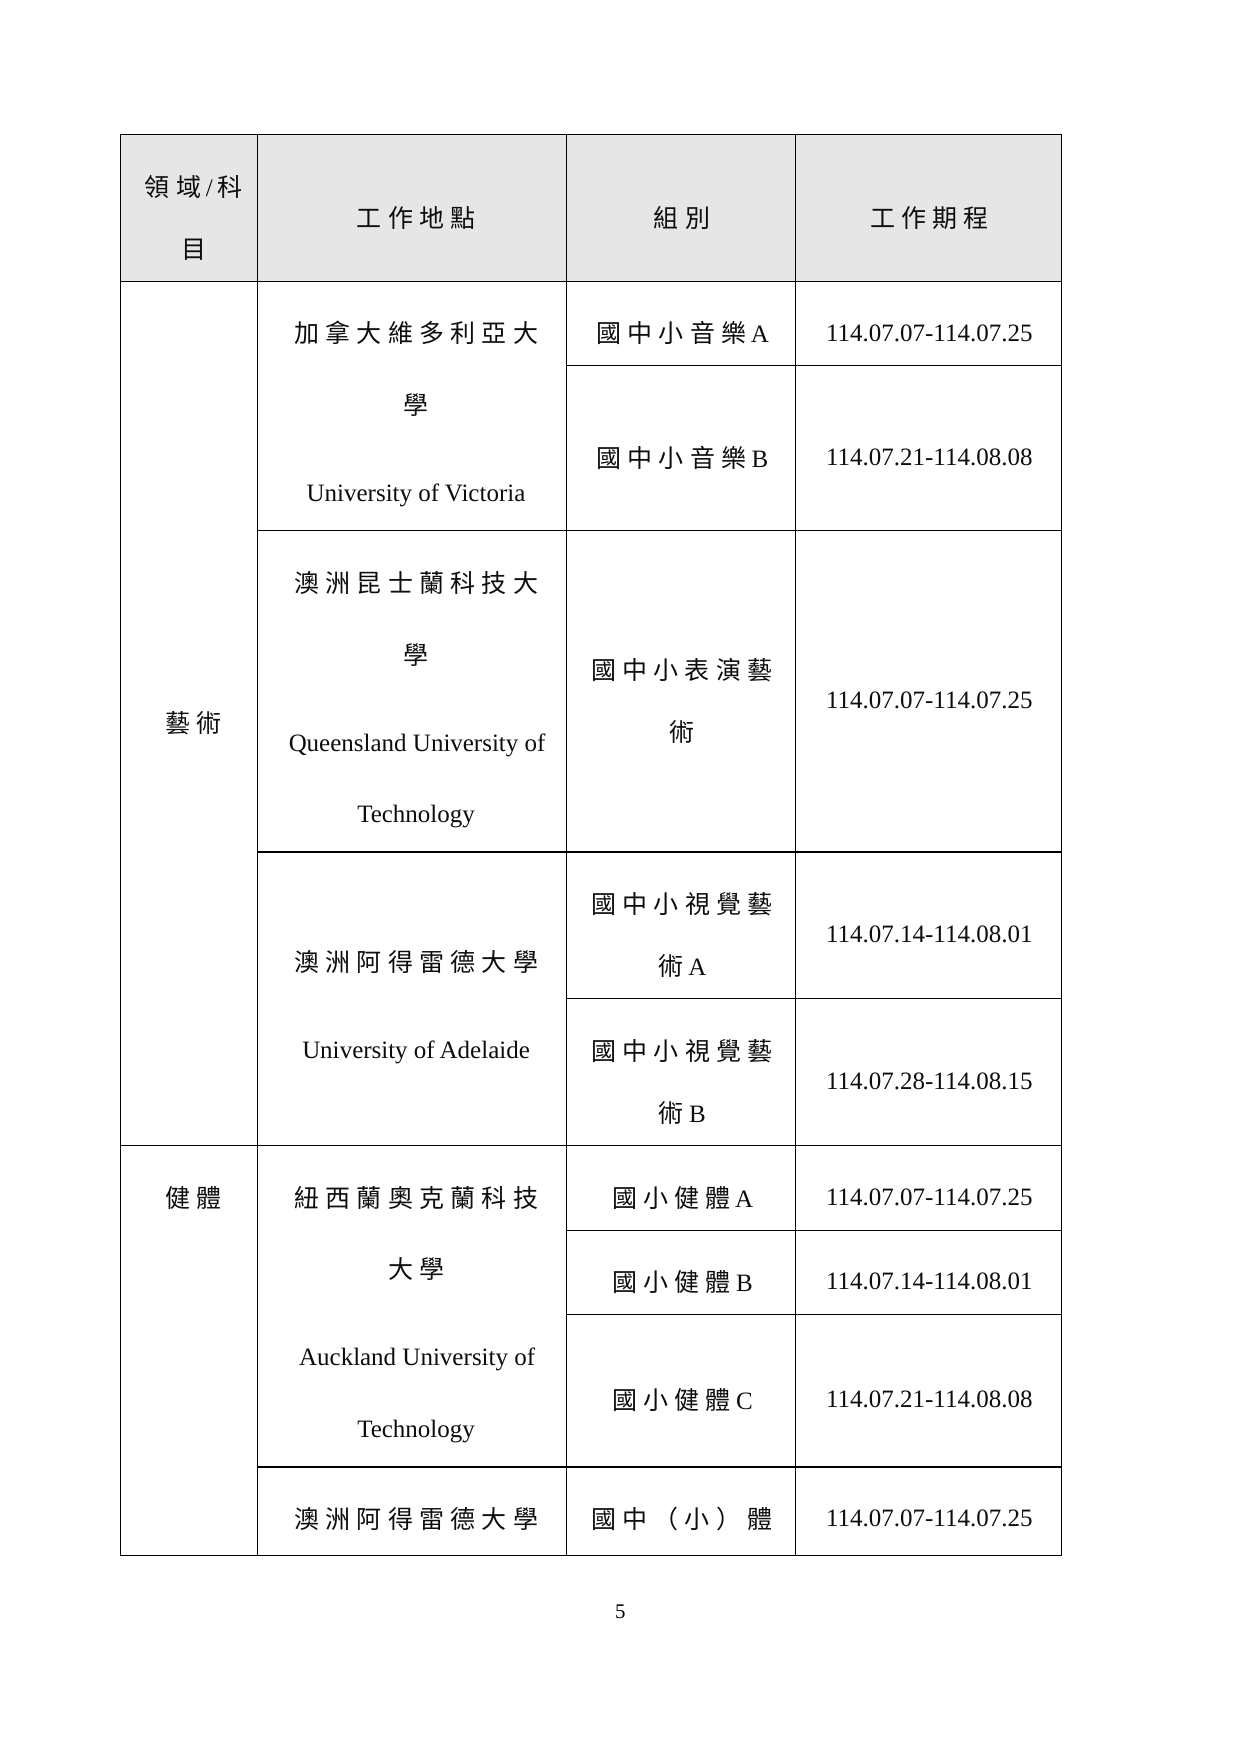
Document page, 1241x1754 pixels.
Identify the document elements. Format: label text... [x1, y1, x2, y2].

table_cell 國中小表演藝術 [567, 531, 795, 851]
table_cell 澳洲阿得雷德大學 University of Adelaide [258, 853, 566, 1145]
table_cell 國中小音樂B [567, 366, 795, 530]
table_cell 健體 [121, 1146, 257, 1555]
table_header 工作期程 [796, 135, 1061, 281]
table_cell 加拿大維多利亞大學 University of Victoria [258, 282, 566, 530]
table_cell 114.07.07-114.07.25 [796, 1468, 1061, 1555]
table_cell 國中（小）體 [567, 1468, 795, 1555]
table_cell 國小健體C [567, 1315, 795, 1466]
table_cell 國小健體B [567, 1231, 795, 1314]
table_cell 澳洲昆士蘭科技大學 Queensland University of Technology [258, 531, 566, 851]
table_cell 紐西蘭奧克蘭科技大學 Auckland University of Technology [258, 1146, 566, 1466]
table_cell 114.07.21-114.08.08 [796, 1315, 1061, 1466]
table_cell 藝術 [121, 282, 257, 1145]
table_cell 114.07.07-114.07.25 [796, 282, 1061, 365]
table_cell 114.07.21-114.08.08 [796, 366, 1061, 530]
table_header 工作地點 [258, 135, 566, 281]
table_cell 114.07.14-114.08.01 [796, 853, 1061, 998]
table_cell 國中小音樂A [567, 282, 795, 365]
table_header 組別 [567, 135, 795, 281]
table_cell 114.07.14-114.08.01 [796, 1231, 1061, 1314]
table_cell 114.07.07-114.07.25 [796, 531, 1061, 851]
table_cell 國中小視覺藝術B [567, 999, 795, 1145]
table_cell 114.07.07-114.07.25 [796, 1146, 1061, 1229]
table_cell 國小健體A [567, 1146, 795, 1229]
table_cell 澳洲阿得雷德大學 [258, 1468, 566, 1555]
table_cell 國中小視覺藝術A [567, 853, 795, 998]
table_cell 114.07.28-114.08.15 [796, 999, 1061, 1145]
table_header 領域/科目 [121, 135, 257, 281]
